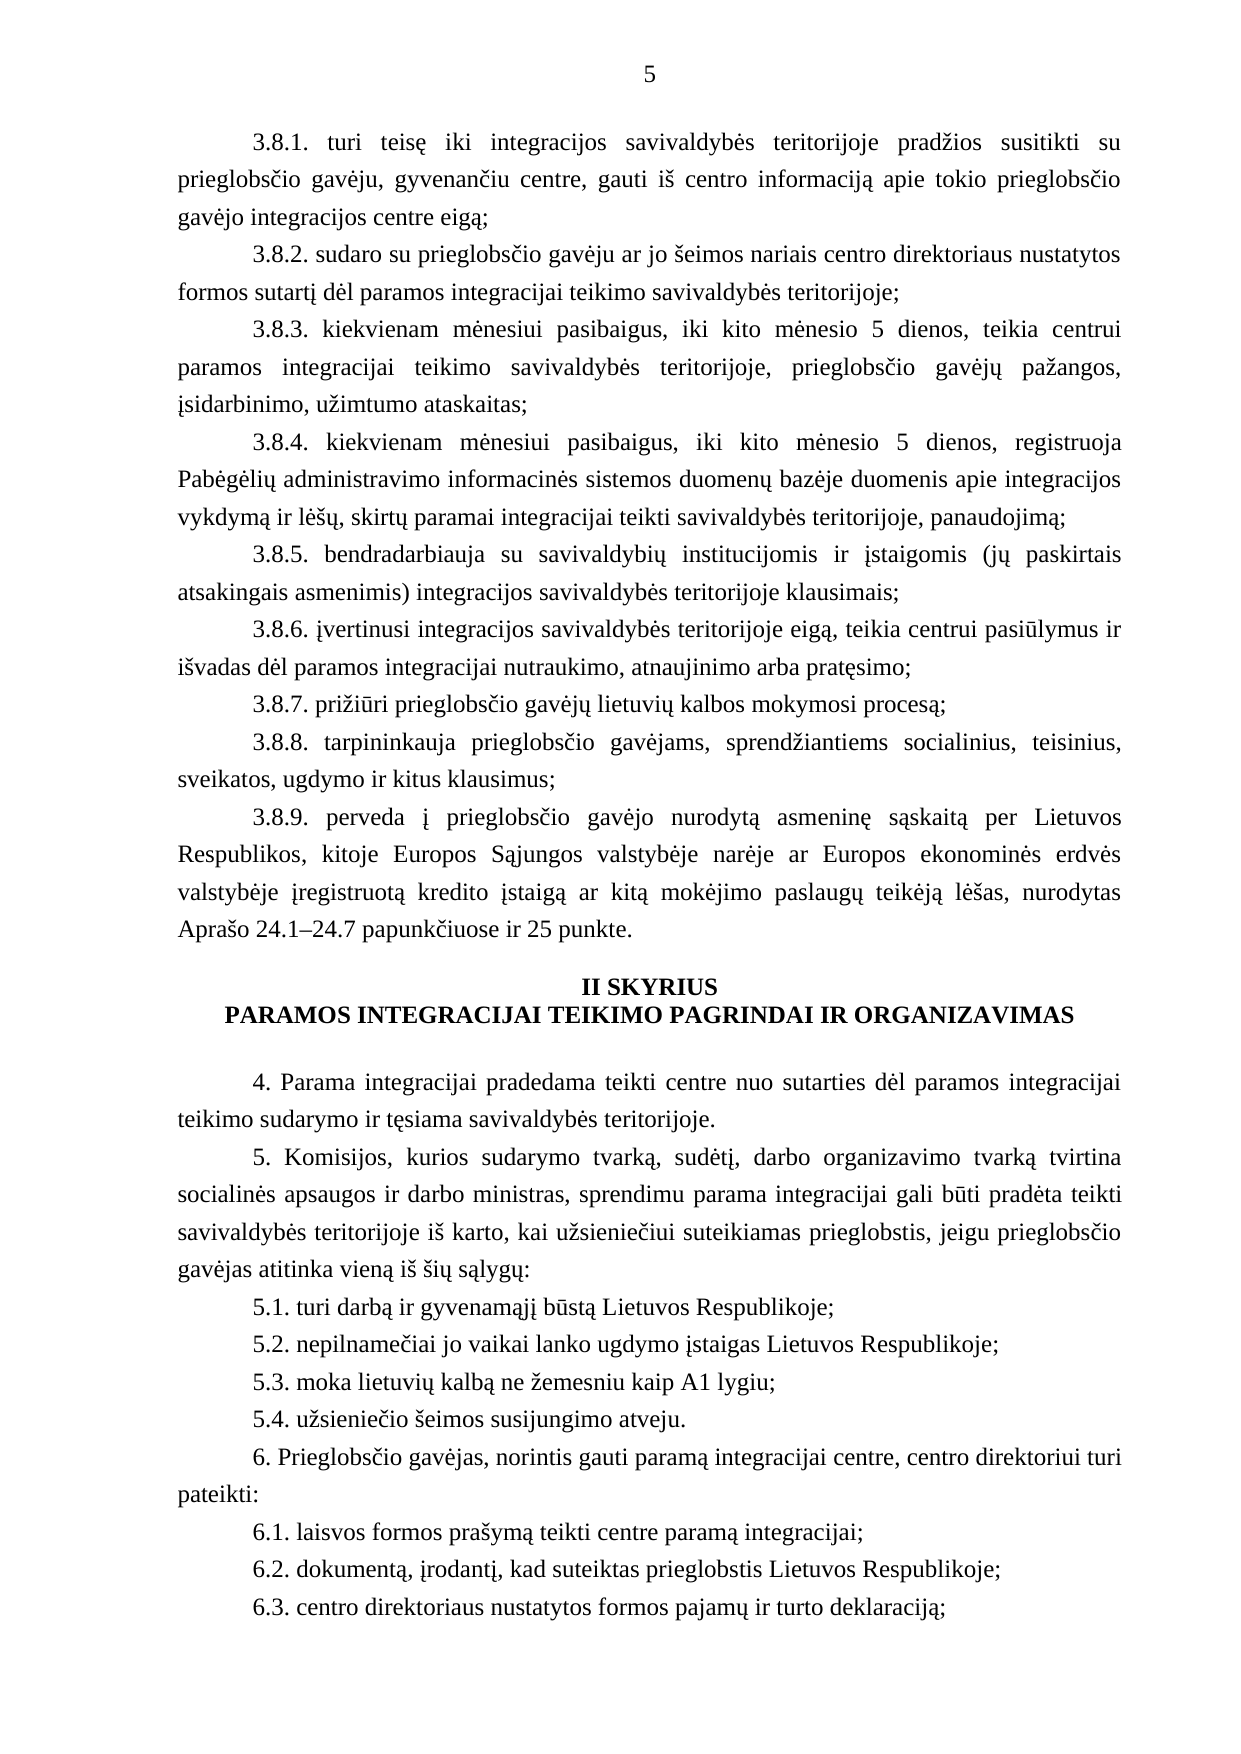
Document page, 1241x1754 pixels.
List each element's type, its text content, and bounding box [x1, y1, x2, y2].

text 6.1. laisvos formos prašymą teikti centre paramą integracijai; [177, 1508, 1122, 1546]
text 6.3. centro direktoriaus nustatytos formos pajamų ir turto deklaraciją; [177, 1583, 1122, 1621]
text 3.8.7. prižiūri prieglobsčio gavėjų lietuvių kalbos mokymosi procesą; [177, 681, 1122, 718]
text 3.8.5. bendradarbiauja su savivaldybių institucijomis ir įstaigomis (jų paskirtais atsakingais asmenimis) integracijos savivaldybės teritorijoje klausimais; [177, 531, 1122, 606]
text 5.4. užsieniečio šeimos susijungimo atveju. [177, 1396, 1122, 1433]
text 6. Prieglobsčio gavėjas, norintis gauti paramą integracijai centre, centro direktoriui turi pateikti: [177, 1433, 1122, 1508]
text PARAMOS INTEGRACIJAI TEIKIMO PAGRINDAI IR ORGANIZAVIMAS [177, 1001, 1122, 1029]
text 6.2. dokumentą, įrodantį, kad suteiktas prieglobstis Lietuvos Respublikoje; [177, 1546, 1122, 1583]
text 3.8.9. perveda į prieglobsčio gavėjo nurodytą asmeninę sąskaitą per Lietuvos Respublikos, kitoje Europos Sąjungos valstybėje narėje ar Europos ekonominės erdvės valstybėje įregistruotą kredito įstaigą ar kitą mokėjimo paslaugų teikėją lėšas, nurodytas Aprašo 24.1–24.7 papunkčiuose ir 25 punkte. [177, 793, 1122, 943]
text 5. Komisijos, kurios sudarymo tvarką, sudėtį, darbo organizavimo tvarką tvirtina socialinės apsaugos ir darbo ministras, sprendimu parama integracijai gali būti pradėta teikti savivaldybės teritorijoje iš karto, kai užsieniečiui suteikiamas prieglobstis, jeigu prieglobsčio gavėjas atitinka vieną iš šių sąlygų: [177, 1133, 1122, 1283]
text 3.8.6. įvertinusi integracijos savivaldybės teritorijoje eigą, teikia centrui pasiūlymus ir išvadas dėl paramos integracijai nutraukimo, atnaujinimo arba pratęsimo; [177, 606, 1122, 681]
text 5.2. nepilnamečiai jo vaikai lanko ugdymo įstaigas Lietuvos Respublikoje; [177, 1321, 1122, 1358]
text 5.1. turi darbą ir gyvenamąjį būstą Lietuvos Respublikoje; [177, 1283, 1122, 1321]
text 3.8.8. tarpininkauja prieglobsčio gavėjams, sprendžiantiems socialinius, teisinius, sveikatos, ugdymo ir kitus klausimus; [177, 718, 1122, 793]
text 3.8.1. turi teisę iki integracijos savivaldybės teritorijoje pradžios susitikti su prieglobsčio gavėju, gyvenančiu centre, gauti iš centro informaciją apie tokio prieglobsčio gavėjo integracijos centre eigą; [177, 118, 1122, 231]
text 3.8.2. sudaro su prieglobsčio gavėju ar jo šeimos nariais centro direktoriaus nustatytos formos sutartį dėl paramos integracijai teikimo savivaldybės teritorijoje; [177, 231, 1122, 306]
text 3.8.4. kiekvienam mėnesiui pasibaigus, iki kito mėnesio 5 dienos, registruoja Pabėgėlių administravimo informacinės sistemos duomenų bazėje duomenis apie integracijos vykdymą ir lėšų, skirtų paramai integracijai teikti savivaldybės teritorijoje, panaudojimą; [177, 418, 1122, 531]
text 4. Parama integracijai pradedama teikti centre nuo sutarties dėl paramos integracijai teikimo sudarymo ir tęsiama savivaldybės teritorijoje. [177, 1058, 1122, 1133]
text II SKYRIUS [177, 972, 1122, 1001]
text 3.8.3. kiekvienam mėnesiui pasibaigus, iki kito mėnesio 5 dienos, teikia centrui paramos integracijai teikimo savivaldybės teritorijoje, prieglobsčio gavėjų pažangos, įsidarbinimo, užimtumo ataskaitas; [177, 306, 1122, 418]
text 5.3. moka lietuvių kalbą ne žemesniu kaip A1 lygiu; [177, 1358, 1122, 1396]
